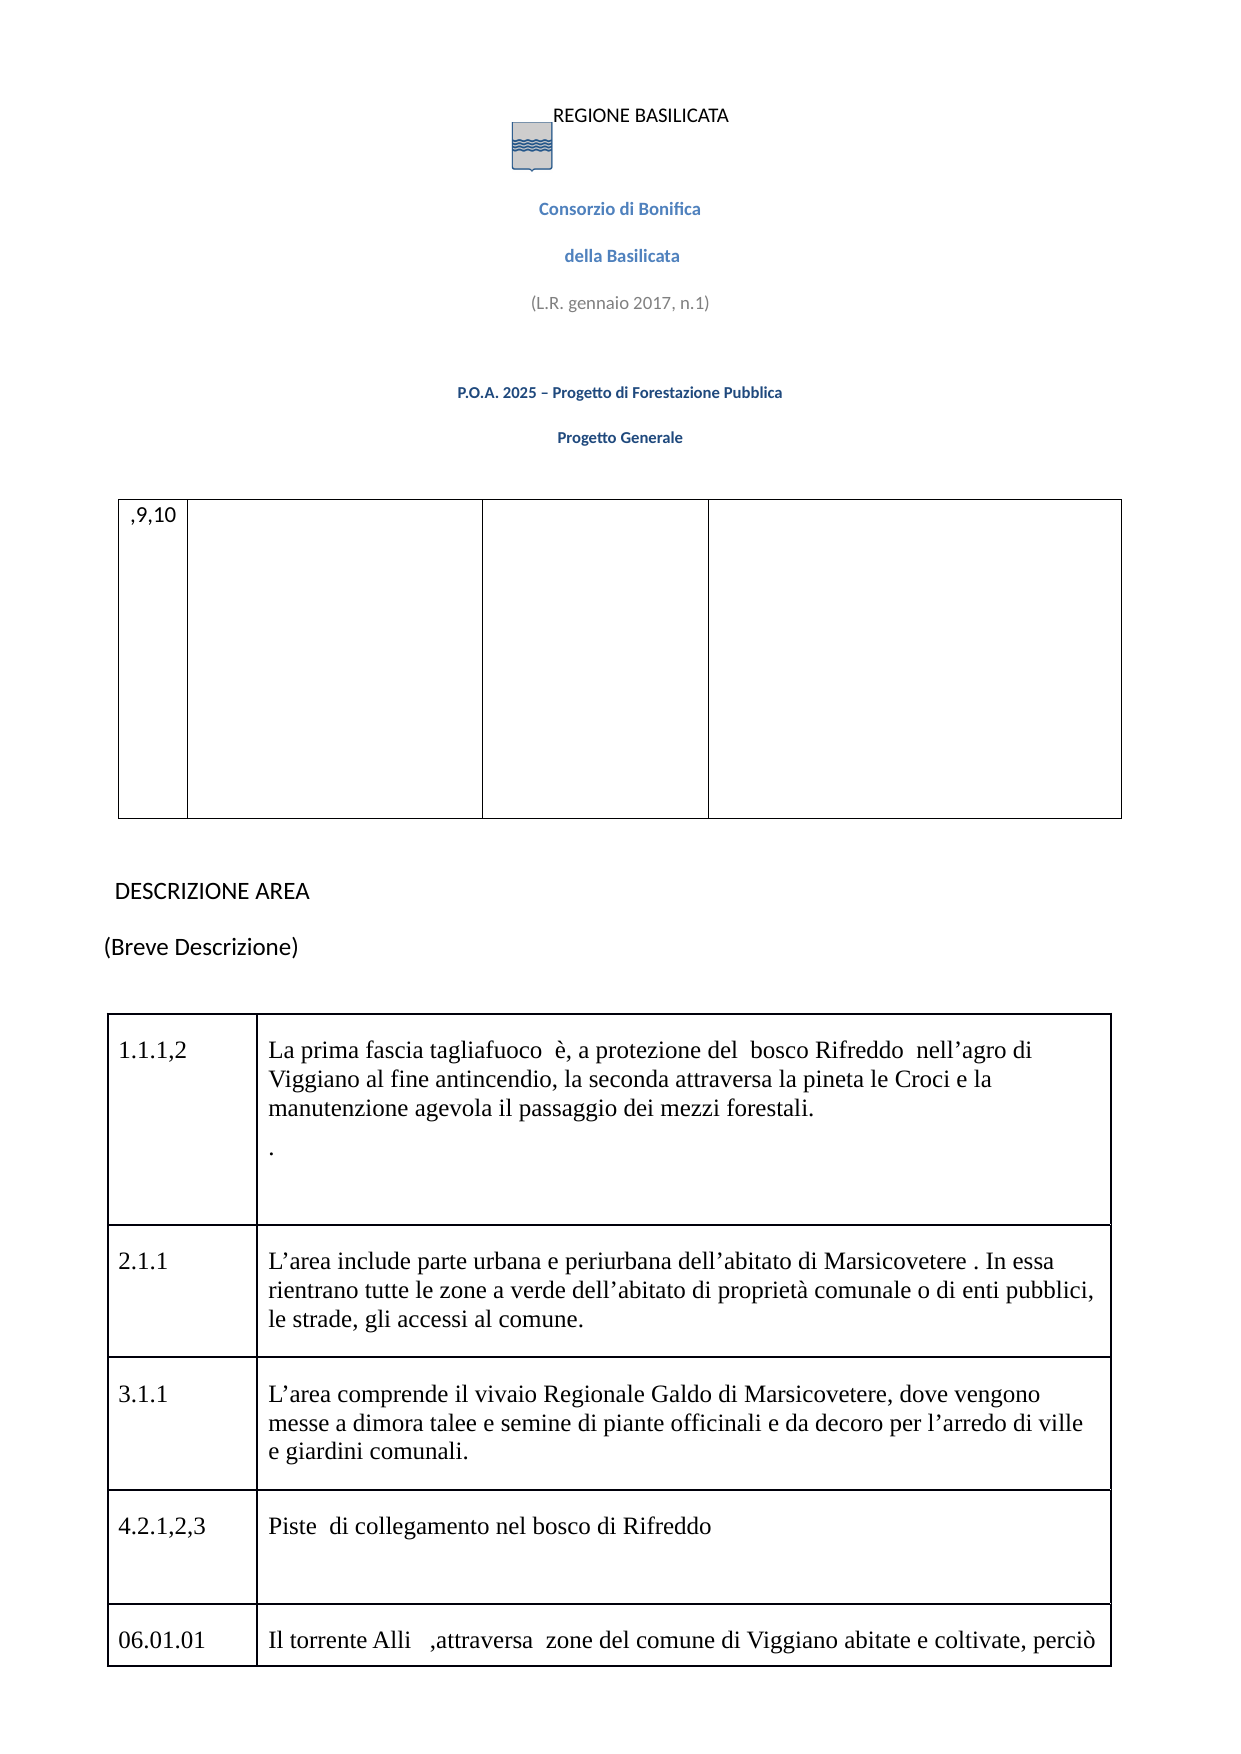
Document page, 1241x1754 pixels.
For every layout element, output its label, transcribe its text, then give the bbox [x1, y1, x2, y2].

table_cell 2.1.1 [109, 1226, 256, 1356]
table_cell Il torrente Alli ,attraversa zone del comune di Viggiano abitate e coltivate, perciò [258, 1605, 1110, 1665]
table_cell [188, 500, 482, 818]
table_cell 3.1.1 [109, 1358, 256, 1488]
table_cell [709, 500, 1121, 818]
table_header La prima fascia tagliafuoco è, a protezione del bosco Rifreddo nell’agro di Viggiano al fine antincendio, la seconda attraversa la pineta le Croci e la manutenzione agevola il passaggio dei mezzi forestali. . [258, 1015, 1110, 1223]
text (Breve Descrizione) [103, 931, 1122, 961]
table_cell L’area comprende il vivaio Regionale Galdo di Marsicovetere, dove vengono messe a dimora talee e semine di piante officinali e da decoro per l’arredo di ville e giardini comunali. [258, 1358, 1110, 1488]
table_cell [483, 500, 708, 818]
table_cell ,9,10 [119, 500, 187, 818]
table_cell Piste di collegamento nel bosco di Rifreddo [258, 1491, 1110, 1603]
text DESCRIZIONE AREA [103, 875, 1122, 905]
table_cell 4.2.1,2,3 [109, 1491, 256, 1603]
table_header 1.1.1,2 [109, 1015, 256, 1223]
table_cell L’area include parte urbana e periurbana dell’abitato di Marsicovetere . In essa rientrano tutte le zone a verde dell’abitato di proprietà comunale o di enti pubblici, le strade, gli accessi al comune. [258, 1226, 1110, 1356]
table_cell 06.01.01 [109, 1605, 256, 1665]
